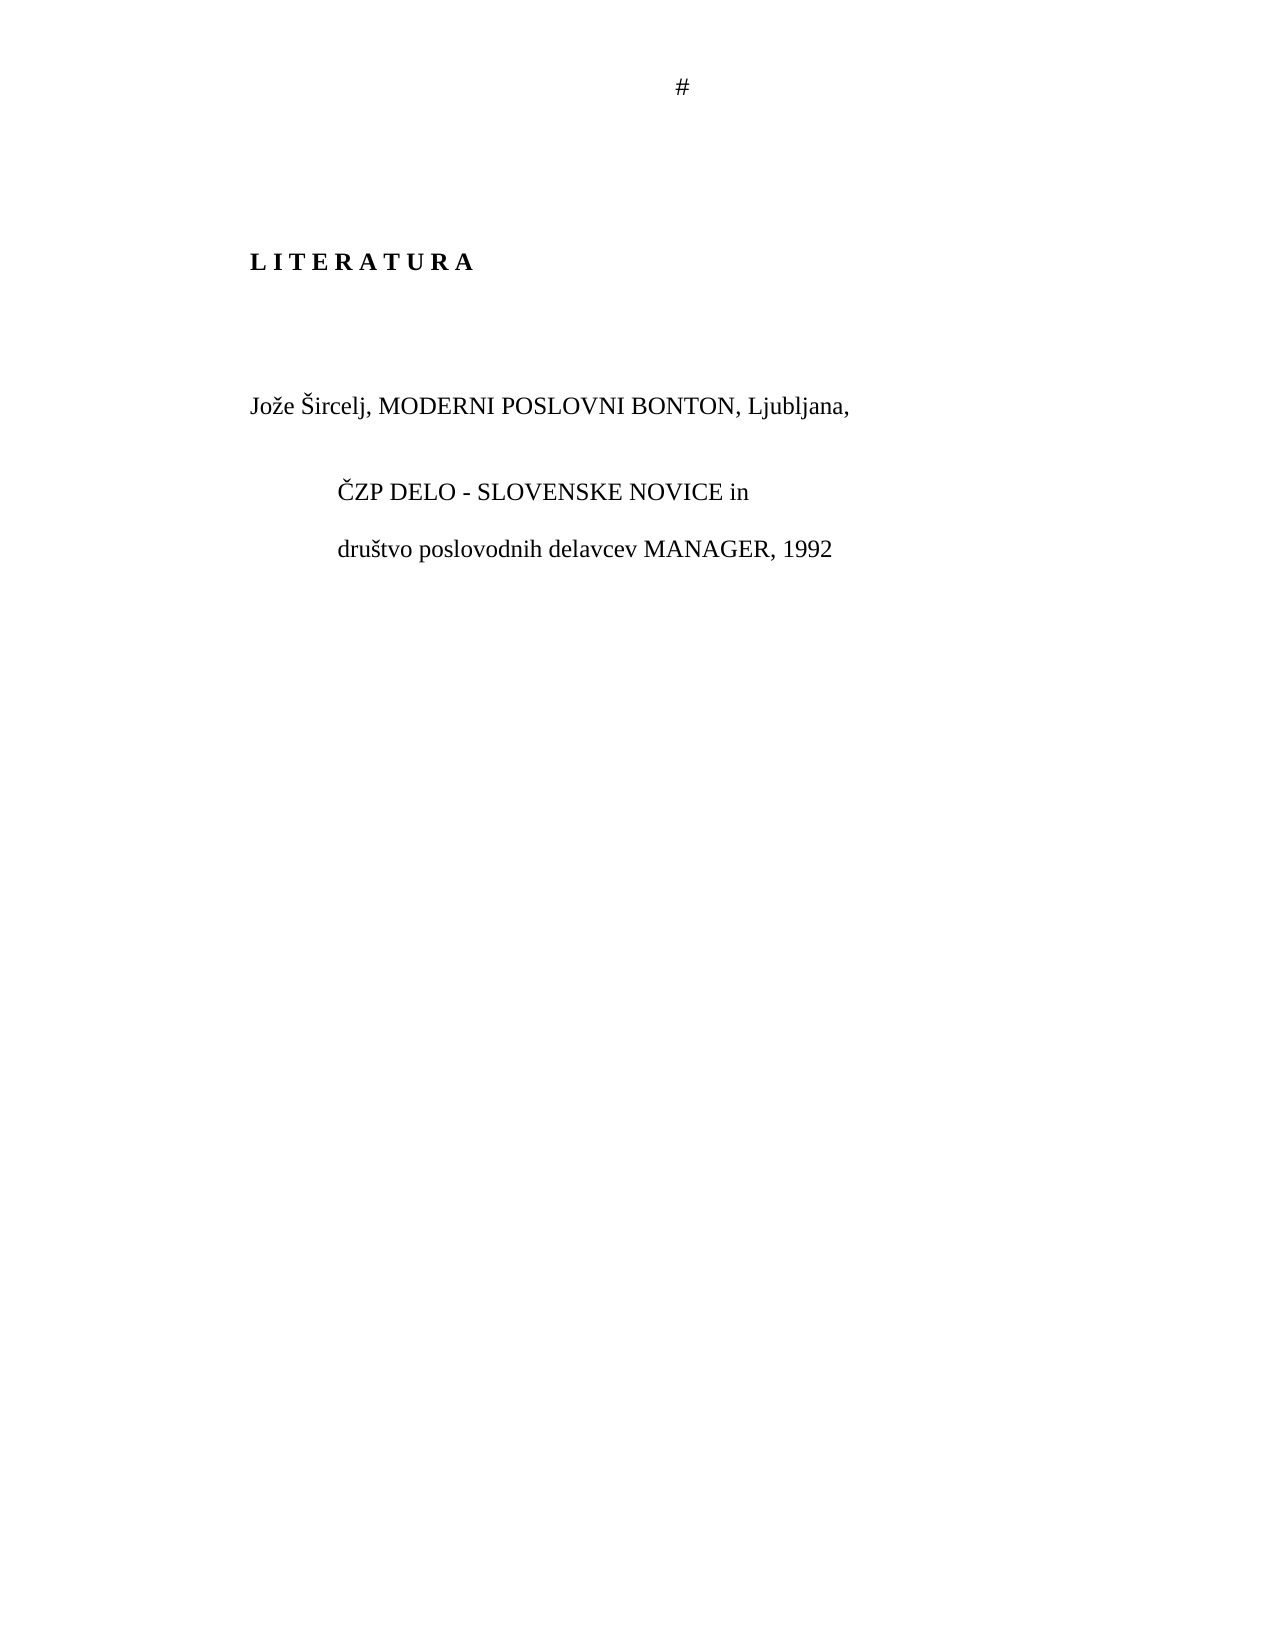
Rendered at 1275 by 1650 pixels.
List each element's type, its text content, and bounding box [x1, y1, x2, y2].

text L I T E R A T U R A [150, 247, 1125, 276]
text društvo poslovodnih delavcev MANAGER, 1992 [150, 534, 1125, 563]
text ČZP DELO - SLOVENSKE NOVICE in [150, 477, 1125, 506]
text Jože Šircelj, MODERNI POSLOVNI BONTON, Ljubljana, [150, 391, 1125, 419]
